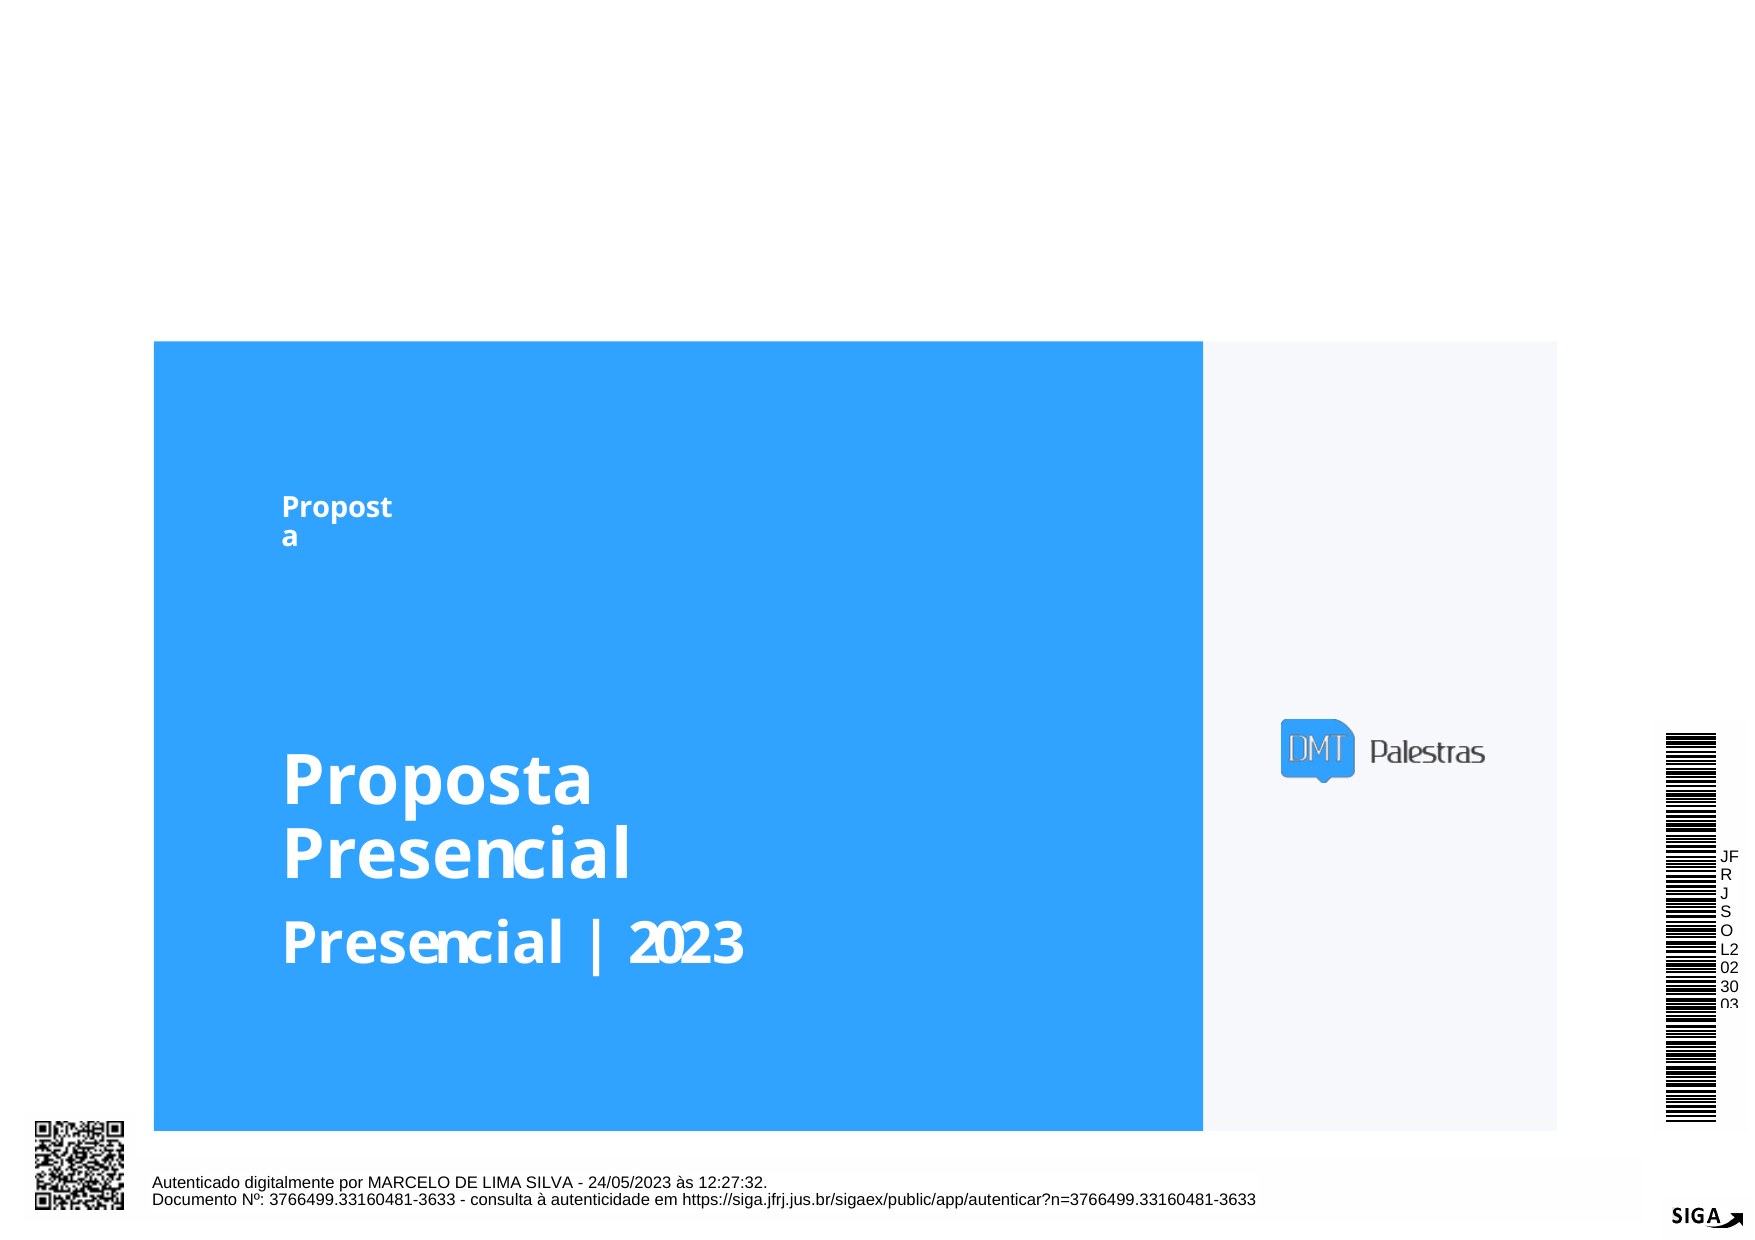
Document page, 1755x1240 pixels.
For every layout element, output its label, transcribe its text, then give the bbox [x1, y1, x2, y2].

text JFRJSOL202300381 [1720, 847, 1739, 1007]
